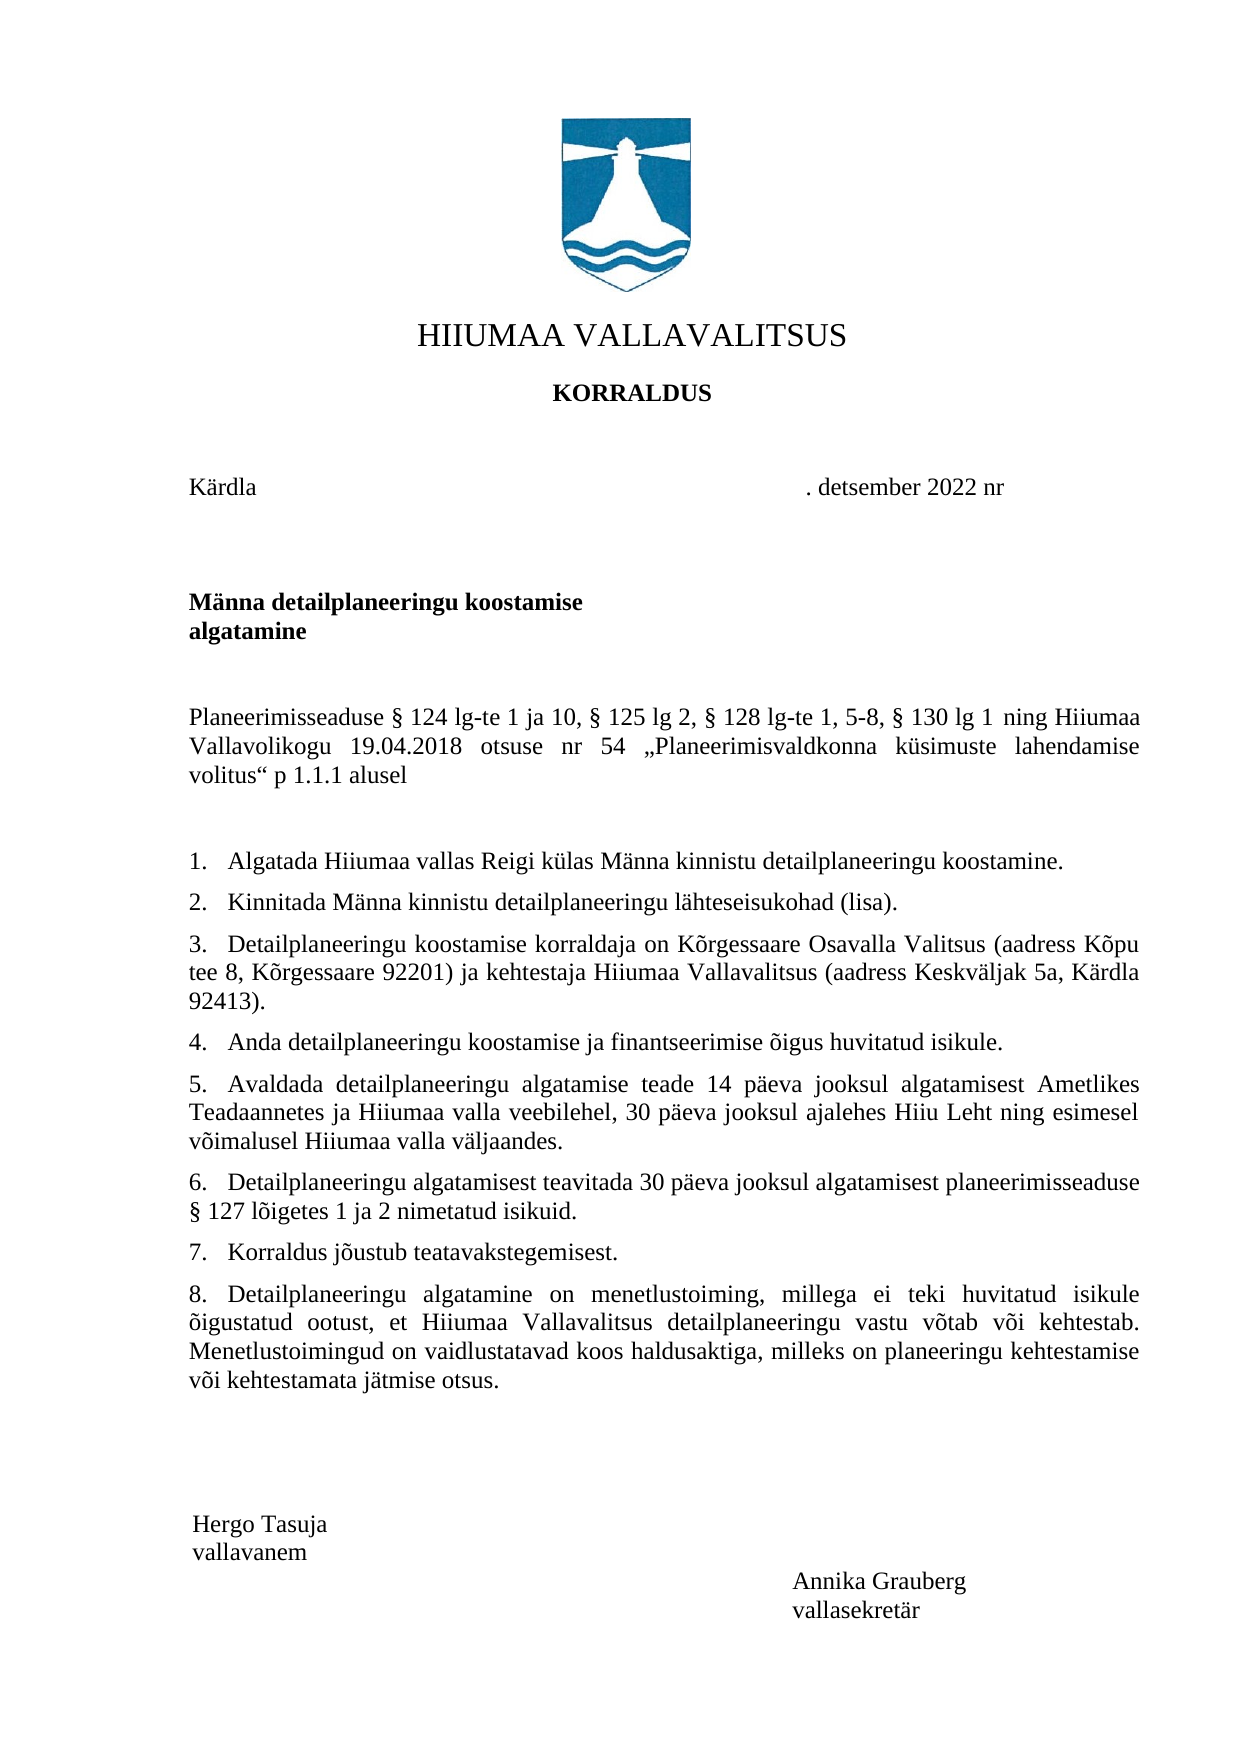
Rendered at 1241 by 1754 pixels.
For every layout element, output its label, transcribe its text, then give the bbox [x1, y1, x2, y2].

table_header [177, 1648, 1192, 1677]
table_header . detsember 2022 nr [664, 473, 1152, 501]
text Hergo Tasuja [192, 1509, 1152, 1537]
table_cell [177, 379, 318, 420]
table_cell [177, 818, 1152, 846]
table_cell [663, 559, 1152, 587]
table_cell [946, 316, 1152, 378]
table_cell [177, 316, 318, 378]
text Annika Grauberg [192, 1566, 1152, 1595]
table_header Kärdla [177, 473, 664, 501]
table_cell KORRALDUS [319, 379, 946, 420]
table_cell HIIUMAA VALLAVALITSUS [319, 316, 946, 378]
table_cell [177, 674, 668, 702]
table_cell Algatada Hiiumaa vallas Reigi külas Männa kinnistu detailplaneeringu koostamine. Kinnitada Männa kinnistu detailplaneeringu lähteseisukohad (lisa). Detailplaneeringu koostamise korraldaja on Kõrgessaare Osavalla Valitsus (aadress Kõpu tee 8, Kõrgessaare 92201) ja kehtestaja Hiiumaa Vallavalitsus (aadress Keskväljak 5a, Kärdla 92413). Anda detailplaneeringu koostamise ja finantseerimise õigus huvitatud isikule. Avaldada detailplaneeringu algatamise teade 14 päeva jooksul algatamisest Ametlikes Teadaannetes ja Hiiumaa valla veebilehel, 30 päeva jooksul ajalehes Hiiu Leht ning esimesel võimalusel Hiiumaa valla väljaandes. Detailplaneeringu algatamisest teavitada 30 päeva jooksul algatamisest planeerimisseaduse § 127 lõigetes 1 ja 2 nimetatud isikuid. Korraldus jõustub teatavakstegemisest. Detailplaneeringu algatamine on menetlustoiming, millega ei teki huvitatud isikule õigustatud ootust, et Hiiumaa Vallavalitsus detailplaneeringu vastu võtab või kehtestab. Menetlustoimingud on vaidlustatavad koos haldusaktiga, milleks on planeeringu kehtestamise või kehtestamata jätmise otsus. [177, 846, 1152, 1394]
table_header [177, 292, 318, 316]
table_cell [177, 559, 663, 587]
text vallasekretär [192, 1595, 1152, 1624]
table_cell [668, 645, 1152, 674]
table_cell [668, 674, 1152, 702]
table_cell [177, 645, 668, 674]
table_header [177, 530, 663, 559]
table_cell Planeerimisseaduse § 124 lg-te 1 ja 10, § 125 lg 2, § 128 lg-te 1, 5-8, § 130 lg 1 ning Hiiumaa Vallavolikogu 19.04.2018 otsuse nr 54 „Planeerimisvaldkonna küsimuste lahendamise volitus“ p 1.1.1 alusel [177, 703, 1152, 817]
text vallavanem [192, 1537, 1152, 1566]
table_cell [946, 379, 1152, 420]
table_cell [177, 1394, 1152, 1422]
table_header [946, 292, 1152, 316]
table_header [319, 292, 946, 316]
table_header [663, 530, 1152, 559]
table_cell Männa detailplaneeringu koostamise algatamine [177, 588, 668, 645]
table_cell [668, 588, 1152, 645]
